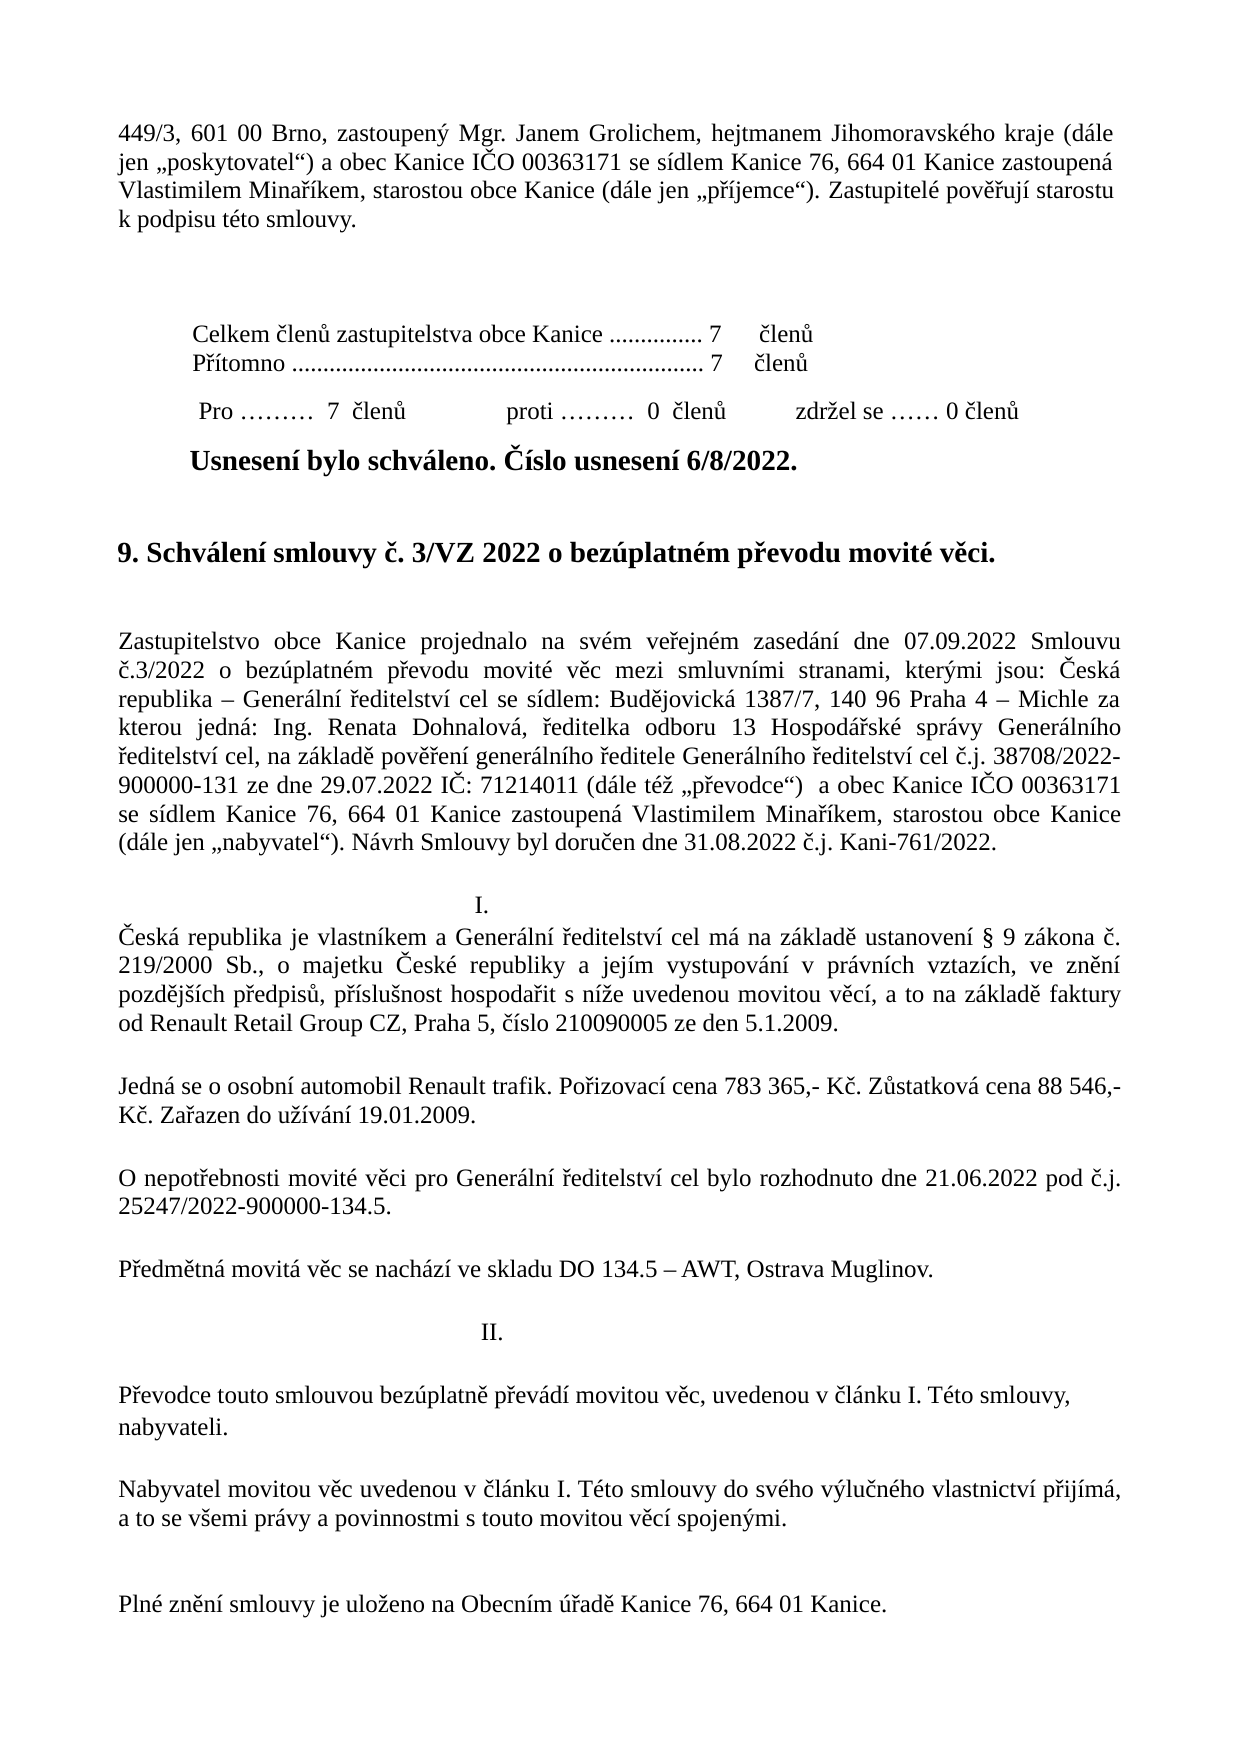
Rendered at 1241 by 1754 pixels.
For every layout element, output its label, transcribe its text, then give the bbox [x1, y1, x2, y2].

text I. [118, 890, 1122, 919]
text O nepotřebnosti movité věci pro Generální ředitelství cel bylo rozhodnuto dne 21.06.2022 pod č.j. 25247/2022-900000-134.5. [118, 1163, 1122, 1220]
text Nabyvatel movitou věc uvedenou v článku I. Této smlouvy do svého výlučného vlastnictví přijímá, a to se všemi právy a povinnostmi s touto movitou věcí spojenými. [118, 1474, 1122, 1532]
text Přítomno .................................................................. 7 členů [118, 348, 1122, 377]
text II. [118, 1317, 1122, 1346]
text Usnesení bylo schváleno. Číslo usnesení 6/8/2022. [117, 443, 1122, 477]
text 449/3, 601 00 Brno, zastoupený Mgr. Janem Grolichem, hejtmanem Jihomoravského kraje (dále jen „poskytovatel“) a obec Kanice IČO 00363171 se sídlem Kanice 76, 664 01 Kanice zastoupená Vlastimilem Minaříkem, starostou obce Kanice (dále jen „příjemce“). Zastupitelé pověřují starostu k podpisu této smlouvy. [118, 118, 1114, 233]
text Celkem členů zastupitelstva obce Kanice ............... 7 členů [117, 319, 1122, 348]
text Předmětná movitá věc se nachází ve skladu DO 134.5 – AWT, Ostrava Muglinov. [118, 1254, 1122, 1283]
text Jedná se o osobní automobil Renault trafik. Pořizovací cena 783 365,- Kč. Zůstatková cena 88 546,- Kč. Zařazen do užívání 19.01.2009. [118, 1071, 1122, 1128]
text Pro ……… 7 členů proti ……… 0 členů zdržel se …… 0 členů [118, 396, 1122, 424]
text nabyvateli. [118, 1412, 1122, 1440]
text Převodce touto smlouvou bezúplatně převádí movitou věc, uvedenou v článku I. Této smlouvy, [118, 1380, 1122, 1409]
text Česká republika je vlastníkem a Generální ředitelství cel má na základě ustanovení § 9 zákona č. 219/2000 Sb., o majetku České republiky a jejím vystupování v právních vztazích, ve znění pozdějších předpisů, příslušnost hospodařit s níže uvedenou movitou věcí, a to na základě faktury od Renault Retail Group CZ, Praha 5, číslo 210090005 ze den 5.1.2009. [118, 922, 1122, 1037]
text 9. Schválení smlouvy č. 3/VZ 2022 o bezúplatném převodu movité věci. [117, 535, 1122, 568]
text Zastupitelstvo obce Kanice projednalo na svém veřejném zasedání dne 07.09.2022 Smlouvu č.3/2022 o bezúplatném převodu movité věc mezi smluvními stranami, kterými jsou: Česká republika – Generální ředitelství cel se sídlem: Budějovická 1387/7, 140 96 Praha 4 – Michle za kterou jedná: Ing. Renata Dohnalová, ředitelka odboru 13 Hospodářské správy Generálního ředitelství cel, na základě pověření generálního ředitele Generálního ředitelství cel č.j. 38708/2022-900000-131 ze dne 29.07.2022 IČ: 71214011 (dále též „převodce“) a obec Kanice IČO 00363171 se sídlem Kanice 76, 664 01 Kanice zastoupená Vlastimilem Minaříkem, starostou obce Kanice (dále jen „nabyvatel“). Návrh Smlouvy byl doručen dne 31.08.2022 č.j. Kani-761/2022. [118, 626, 1122, 856]
text Plné znění smlouvy je uloženo na Obecním úřadě Kanice 76, 664 01 Kanice. [118, 1589, 1122, 1618]
